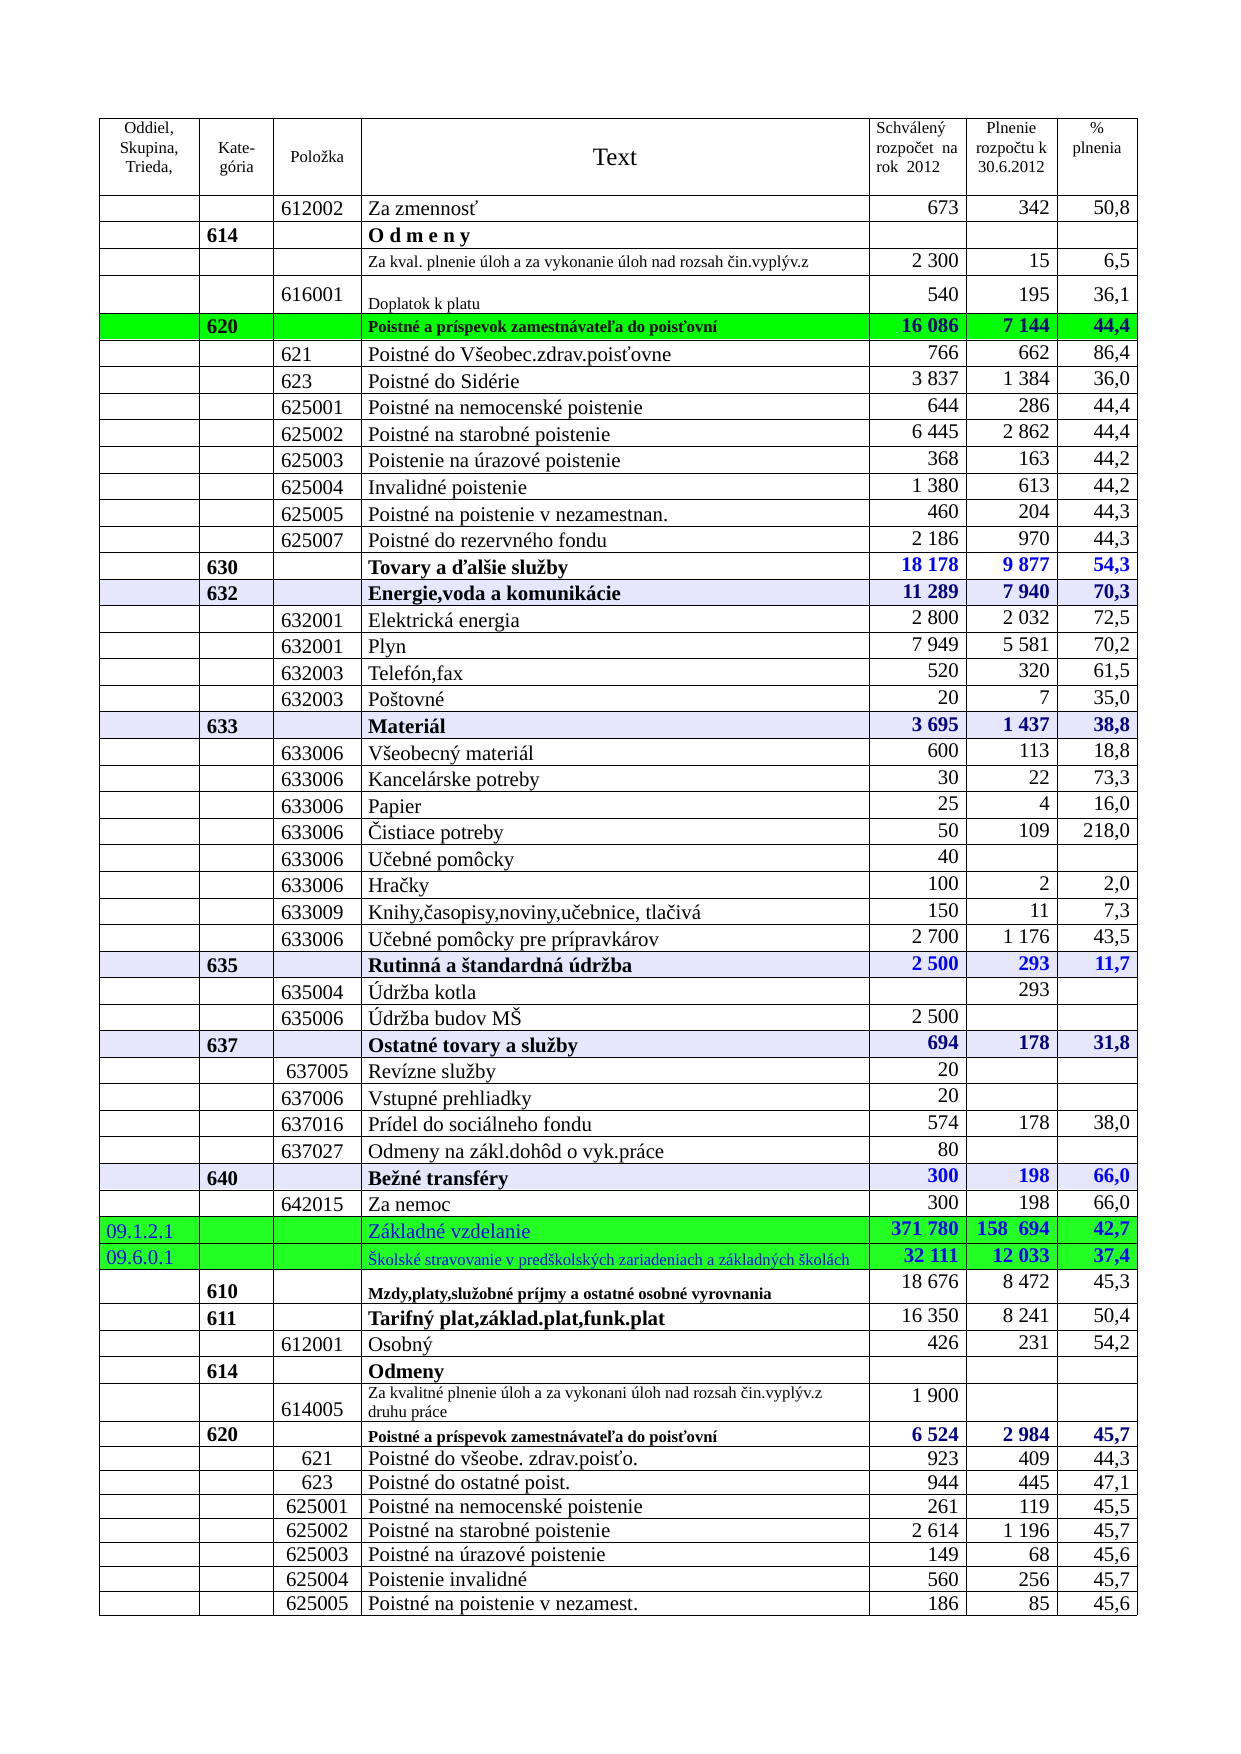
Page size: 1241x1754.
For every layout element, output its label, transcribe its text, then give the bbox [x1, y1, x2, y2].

table_cell Učebné pomôcky pre prípravkárov [362, 925, 869, 951]
table_cell 54,3 [1058, 553, 1137, 579]
table_cell Text [362, 119, 869, 195]
table_cell [100, 792, 199, 818]
table_cell 36,0 [1058, 367, 1137, 393]
table_cell 662 [967, 341, 1057, 366]
table_cell 43,5 [1058, 925, 1137, 951]
table_cell [274, 1304, 361, 1330]
table_cell 72,5 [1058, 606, 1137, 632]
table_cell [200, 1005, 273, 1030]
table_cell 540 [870, 276, 966, 313]
table_cell 342 [967, 196, 1057, 221]
table_cell [200, 819, 273, 844]
table_cell 2 984 [967, 1422, 1057, 1446]
table_cell 623 [274, 367, 361, 393]
table_cell [100, 686, 199, 711]
table_cell 42,7 [1058, 1217, 1137, 1243]
table_cell [100, 553, 199, 579]
table_cell 632001 [274, 633, 361, 658]
table_cell [100, 447, 199, 472]
table_cell Osobný [362, 1331, 869, 1356]
table_cell [100, 394, 199, 419]
table_cell 2 [967, 872, 1057, 897]
table_cell 18 178 [870, 553, 966, 579]
table_cell [100, 899, 199, 924]
table_cell 633009 [274, 899, 361, 924]
table_cell 632 [200, 580, 273, 605]
table_cell [274, 553, 361, 579]
table_cell 2 862 [967, 420, 1057, 446]
table_cell [100, 739, 199, 764]
table_cell [1058, 1384, 1137, 1421]
table_cell [100, 606, 199, 632]
table_cell 68 [967, 1543, 1057, 1566]
table_cell [200, 249, 273, 274]
table_cell 45,7 [1058, 1422, 1137, 1446]
table_cell Poistné do Sidérie [362, 367, 869, 393]
table_cell 45,3 [1058, 1270, 1137, 1303]
table_cell [274, 580, 361, 605]
table_cell 445 [967, 1471, 1057, 1494]
table_cell [100, 314, 199, 339]
table_cell 409 [967, 1447, 1057, 1470]
table_cell [200, 1495, 273, 1518]
table_cell 2 614 [870, 1519, 966, 1542]
table_cell [1058, 1005, 1137, 1030]
table_cell 45,7 [1058, 1567, 1137, 1591]
table_cell 633006 [274, 925, 361, 951]
table_cell Poštovné [362, 686, 869, 711]
table_cell [200, 1111, 273, 1136]
table_cell 8 241 [967, 1304, 1057, 1330]
table_cell Za kval. plnenie úloh a za vykonanie úloh nad rozsah čin.vyplýv.z [362, 249, 869, 274]
table_cell Invalidné poistenie [362, 474, 869, 499]
table_cell [870, 222, 966, 248]
table_cell [274, 952, 361, 977]
table_cell 204 [967, 500, 1057, 526]
table_cell 625003 [274, 1543, 361, 1566]
table_cell 50 [870, 819, 966, 844]
table_cell [100, 1331, 199, 1356]
table_cell [200, 1592, 273, 1615]
table_cell [200, 527, 273, 552]
table_cell 256 [967, 1567, 1057, 1591]
table_cell 44,4 [1058, 420, 1137, 446]
table_cell 923 [870, 1447, 966, 1470]
table_cell 86,4 [1058, 341, 1137, 366]
table_cell 637027 [274, 1137, 361, 1163]
table_cell [200, 420, 273, 446]
table_cell % plnenia [1058, 119, 1137, 195]
table_cell Materiál [362, 712, 869, 738]
table_cell 620 [200, 1422, 273, 1446]
table_cell [967, 845, 1057, 871]
table_cell Poistné do ostatné poist. [362, 1471, 869, 1494]
table_cell 7 940 [967, 580, 1057, 605]
table_cell Vstupné prehliadky [362, 1084, 869, 1110]
table_cell [200, 633, 273, 658]
table_cell Čistiace potreby [362, 819, 869, 844]
table_cell [100, 367, 199, 393]
table_cell 66,0 [1058, 1164, 1137, 1189]
table_cell Poistné na nemocenské poistenie [362, 1495, 869, 1518]
table_cell Všeobecný materiál [362, 739, 869, 764]
table_cell [200, 196, 273, 221]
table_cell [1058, 1357, 1137, 1383]
table_cell 09.1.2.1 [100, 1217, 199, 1243]
table_cell 625007 [274, 527, 361, 552]
table_cell 970 [967, 527, 1057, 552]
table_cell 2 500 [870, 952, 966, 977]
table_cell 8 472 [967, 1270, 1057, 1303]
table_cell Energie,voda a komunikácie [362, 580, 869, 605]
table_cell 625005 [274, 500, 361, 526]
table_cell Poistné a príspevok zamestnávateľa do poisťovní [362, 1422, 869, 1446]
table_cell 198 [967, 1191, 1057, 1216]
table_cell [100, 249, 199, 274]
table_cell [100, 1304, 199, 1330]
table_cell [200, 792, 273, 818]
table_cell [100, 633, 199, 658]
table_cell 44,3 [1058, 500, 1137, 526]
table_cell 44,4 [1058, 314, 1137, 339]
table_cell [274, 1164, 361, 1189]
table_cell 35,0 [1058, 686, 1137, 711]
table_cell Poistné na poistenie v nezamestnan. [362, 500, 869, 526]
table_cell Poistné na starobné poistenie [362, 1519, 869, 1542]
table_cell [200, 978, 273, 1004]
table_cell 18,8 [1058, 739, 1137, 764]
table_cell [100, 1084, 199, 1110]
table_cell [200, 1244, 273, 1269]
table_cell Poistenie invalidné [362, 1567, 869, 1591]
table_cell 673 [870, 196, 966, 221]
table_cell [100, 1164, 199, 1189]
table_cell 16 086 [870, 314, 966, 339]
table_cell 45,6 [1058, 1592, 1137, 1615]
table_cell [100, 474, 199, 499]
table_cell Učebné pomôcky [362, 845, 869, 871]
table_cell 178 [967, 1111, 1057, 1136]
table_cell 186 [870, 1592, 966, 1615]
table_cell [100, 527, 199, 552]
table_cell Poistné na nemocenské poistenie [362, 394, 869, 419]
table_cell 70,3 [1058, 580, 1137, 605]
table_cell 574 [870, 1111, 966, 1136]
table_cell 7 144 [967, 314, 1057, 339]
table_cell 635006 [274, 1005, 361, 1030]
table_cell [100, 1058, 199, 1083]
table_cell 1 437 [967, 712, 1057, 738]
table_cell Elektrická energia [362, 606, 869, 632]
table_cell [967, 1058, 1057, 1083]
table_cell [100, 1031, 199, 1057]
table_cell [274, 712, 361, 738]
table_cell Základné vzdelanie [362, 1217, 869, 1243]
table_cell 625001 [274, 394, 361, 419]
table_cell 368 [870, 447, 966, 472]
table_cell 320 [967, 659, 1057, 685]
table_cell 612002 [274, 196, 361, 221]
table_cell 7,3 [1058, 899, 1137, 924]
table_cell 61,5 [1058, 659, 1137, 685]
table_cell 20 [870, 1084, 966, 1110]
table_cell 610 [200, 1270, 273, 1303]
table_cell Papier [362, 792, 869, 818]
table_cell [100, 222, 199, 248]
table_cell 47,1 [1058, 1471, 1137, 1494]
table_cell [100, 420, 199, 446]
table_cell 45,5 [1058, 1495, 1137, 1518]
table_cell 600 [870, 739, 966, 764]
table_cell 621 [274, 341, 361, 366]
table_cell 6,5 [1058, 249, 1137, 274]
table_cell 163 [967, 447, 1057, 472]
table_cell 426 [870, 1331, 966, 1356]
table_cell [274, 1270, 361, 1303]
table_cell [100, 1137, 199, 1163]
table_cell Ostatné tovary a služby [362, 1031, 869, 1057]
table_cell 1 176 [967, 925, 1057, 951]
table_cell 293 [967, 978, 1057, 1004]
table_cell 73,3 [1058, 766, 1137, 791]
table_cell 625005 [274, 1592, 361, 1615]
table_cell Poistné na starobné poistenie [362, 420, 869, 446]
table_cell 635 [200, 952, 273, 977]
table_cell 44,3 [1058, 1447, 1137, 1470]
table_cell 616001 [274, 276, 361, 313]
table_cell 2 800 [870, 606, 966, 632]
table_cell Doplatok k platu [362, 276, 869, 313]
table_cell Schválený rozpočet na rok 2012 [870, 119, 966, 195]
table_cell [274, 1422, 361, 1446]
table_cell Poistné na úrazové poistenie [362, 1543, 869, 1566]
table_cell 149 [870, 1543, 966, 1566]
table_cell 4 [967, 792, 1057, 818]
table_cell Poistenie na úrazové poistenie [362, 447, 869, 472]
table_cell [274, 249, 361, 274]
table_cell 614005 [274, 1384, 361, 1421]
table_cell [200, 739, 273, 764]
table_cell 612001 [274, 1331, 361, 1356]
table_cell 623 [274, 1471, 361, 1494]
table_cell Za nemoc [362, 1191, 869, 1216]
table_cell Hračky [362, 872, 869, 897]
table_cell 11 [967, 899, 1057, 924]
table_cell 7 [967, 686, 1057, 711]
table_cell [200, 1084, 273, 1110]
table_cell 85 [967, 1592, 1057, 1615]
table_cell [200, 447, 273, 472]
table_cell [200, 1384, 273, 1421]
table_cell 113 [967, 739, 1057, 764]
table_cell 1 380 [870, 474, 966, 499]
table_cell [100, 580, 199, 605]
table_cell Rutinná a štandardná údržba [362, 952, 869, 977]
table_cell Mzdy,platy,služobné príjmy a ostatné osobné vyrovnania [362, 1270, 869, 1303]
table_cell 2 300 [870, 249, 966, 274]
table_cell 11,7 [1058, 952, 1137, 977]
table_cell 766 [870, 341, 966, 366]
table_cell 625004 [274, 1567, 361, 1591]
table_cell [200, 1058, 273, 1083]
table_cell [200, 925, 273, 951]
table_cell 1 196 [967, 1519, 1057, 1542]
table_cell [200, 1217, 273, 1243]
table_cell [200, 1471, 273, 1494]
table_cell Za zmennosť [362, 196, 869, 221]
table_cell [100, 1447, 199, 1470]
table_cell 119 [967, 1495, 1057, 1518]
table_cell 80 [870, 1137, 966, 1163]
table_cell 2 500 [870, 1005, 966, 1030]
table_cell 632003 [274, 686, 361, 711]
table_cell [967, 1005, 1057, 1030]
table_cell 637005 [274, 1058, 361, 1083]
table_cell 9 877 [967, 553, 1057, 579]
table_cell 12 033 [967, 1244, 1057, 1269]
table_cell [200, 1567, 273, 1591]
table_cell 633006 [274, 739, 361, 764]
table_cell [274, 1357, 361, 1383]
table_cell [967, 1357, 1057, 1383]
table_cell 637 [200, 1031, 273, 1057]
table_cell 15 [967, 249, 1057, 274]
table_cell [274, 222, 361, 248]
table_cell [1058, 1084, 1137, 1110]
table_cell [200, 394, 273, 419]
table_cell [200, 845, 273, 871]
table_cell 38,0 [1058, 1111, 1137, 1136]
table_cell [200, 367, 273, 393]
table_cell 633006 [274, 792, 361, 818]
table_cell 44,2 [1058, 474, 1137, 499]
table_cell Poistné a príspevok zamestnávateľa do poisťovní [362, 314, 869, 339]
table_cell 31,8 [1058, 1031, 1137, 1057]
table_cell 560 [870, 1567, 966, 1591]
table_cell [100, 276, 199, 313]
table_cell Za kvalitné plnenie úloh a za vykonani úloh nad rozsah čin.vyplýv.z druhu práce [362, 1384, 869, 1421]
table_cell [200, 1331, 273, 1356]
table_cell 178 [967, 1031, 1057, 1057]
table_cell [200, 500, 273, 526]
table_cell 625003 [274, 447, 361, 472]
table_cell 37,4 [1058, 1244, 1137, 1269]
table_cell 2 032 [967, 606, 1057, 632]
table_cell 16 350 [870, 1304, 966, 1330]
table_cell [967, 1137, 1057, 1163]
table_cell 637006 [274, 1084, 361, 1110]
table_cell 218,0 [1058, 819, 1137, 844]
table_cell [967, 1084, 1057, 1110]
table_cell [274, 1244, 361, 1269]
table_cell 2,0 [1058, 872, 1137, 897]
table_cell [100, 500, 199, 526]
table_cell Plyn [362, 633, 869, 658]
table_cell [274, 1217, 361, 1243]
table_cell 613 [967, 474, 1057, 499]
table_cell Odmeny na zákl.dohôd o vyk.práce [362, 1137, 869, 1163]
table_cell [200, 1543, 273, 1566]
table_cell [200, 1191, 273, 1216]
table_cell 50,8 [1058, 196, 1137, 221]
table_cell [100, 1111, 199, 1136]
table_cell 66,0 [1058, 1191, 1137, 1216]
table_cell [870, 978, 966, 1004]
table_cell [100, 925, 199, 951]
table_cell [100, 766, 199, 791]
table_cell 5 581 [967, 633, 1057, 658]
table_cell 2 700 [870, 925, 966, 951]
table_cell [1058, 222, 1137, 248]
table_cell [100, 1471, 199, 1494]
table_cell 621 [274, 1447, 361, 1470]
table_cell 109 [967, 819, 1057, 844]
table_cell Tarifný plat,základ.plat,funk.plat [362, 1304, 869, 1330]
table_cell [967, 222, 1057, 248]
table_cell 25 [870, 792, 966, 818]
table_cell Plnenie rozpočtu k 30.6.2012 [967, 119, 1057, 195]
table_cell Kate- gória [200, 119, 273, 195]
table_cell 3 837 [870, 367, 966, 393]
table_cell 632003 [274, 659, 361, 685]
table_cell [100, 1384, 199, 1421]
table_cell 633006 [274, 872, 361, 897]
table_cell Údržba kotla [362, 978, 869, 1004]
table_cell Školské stravovanie v predškolských zariadeniach a základných školách [362, 1244, 869, 1269]
table_cell 633006 [274, 819, 361, 844]
table_cell 642015 [274, 1191, 361, 1216]
table_cell [200, 686, 273, 711]
table_cell 150 [870, 899, 966, 924]
table_cell [100, 341, 199, 366]
table_cell 70,2 [1058, 633, 1137, 658]
table_cell 100 [870, 872, 966, 897]
table_cell [1058, 845, 1137, 871]
table_cell [100, 1567, 199, 1591]
table_cell 40 [870, 845, 966, 871]
table_cell Telefón,fax [362, 659, 869, 685]
table_cell [200, 659, 273, 685]
table_cell 195 [967, 276, 1057, 313]
table_cell 625002 [274, 420, 361, 446]
table_cell 632001 [274, 606, 361, 632]
table_cell 6 524 [870, 1422, 966, 1446]
table_cell [870, 1357, 966, 1383]
table_cell Prídel do sociálneho fondu [362, 1111, 869, 1136]
table_cell 20 [870, 686, 966, 711]
table_cell [100, 819, 199, 844]
table_cell 644 [870, 394, 966, 419]
table_cell 633006 [274, 766, 361, 791]
table_cell 371 780 [870, 1217, 966, 1243]
table_cell 286 [967, 394, 1057, 419]
table_cell 614 [200, 1357, 273, 1383]
table_cell 694 [870, 1031, 966, 1057]
table_cell 45,6 [1058, 1543, 1137, 1566]
table_cell [200, 276, 273, 313]
table_cell 198 [967, 1164, 1057, 1189]
table_cell [200, 341, 273, 366]
table_cell [200, 766, 273, 791]
table_cell 625004 [274, 474, 361, 499]
table_cell [100, 1005, 199, 1030]
table_cell [200, 606, 273, 632]
table_cell [100, 1191, 199, 1216]
table_cell Bežné transféry [362, 1164, 869, 1189]
table_cell [200, 872, 273, 897]
table_cell 16,0 [1058, 792, 1137, 818]
table_cell 11 289 [870, 580, 966, 605]
table_cell [100, 712, 199, 738]
table_cell 633006 [274, 845, 361, 871]
table_cell 231 [967, 1331, 1057, 1356]
table_cell [100, 952, 199, 977]
table_cell Poistné do všeobe. zdrav.poisťo. [362, 1447, 869, 1470]
table_cell 635004 [274, 978, 361, 1004]
table_cell [274, 1031, 361, 1057]
table_cell 1 900 [870, 1384, 966, 1421]
table_cell 3 695 [870, 712, 966, 738]
table_cell [100, 978, 199, 1004]
table_cell 293 [967, 952, 1057, 977]
table_cell [100, 1519, 199, 1542]
table_cell 22 [967, 766, 1057, 791]
table_cell 625001 [274, 1495, 361, 1518]
table_cell 32 111 [870, 1244, 966, 1269]
table_cell [200, 1137, 273, 1163]
table_cell [274, 314, 361, 339]
table_cell [967, 1384, 1057, 1421]
table_cell 1 384 [967, 367, 1057, 393]
table_cell [1058, 1058, 1137, 1083]
table_cell 620 [200, 314, 273, 339]
table_cell Poistné do rezervného fondu [362, 527, 869, 552]
table_cell 2 186 [870, 527, 966, 552]
table_cell 7 949 [870, 633, 966, 658]
table_cell Oddiel, Skupina, Trieda, [100, 119, 199, 195]
table_cell Údržba budov MŠ [362, 1005, 869, 1030]
table_cell [100, 872, 199, 897]
table_cell [200, 1447, 273, 1470]
table_cell Revízne služby [362, 1058, 869, 1083]
table_cell 36,1 [1058, 276, 1137, 313]
table_cell [200, 899, 273, 924]
table_cell 630 [200, 553, 273, 579]
table_cell 30 [870, 766, 966, 791]
table_cell 300 [870, 1164, 966, 1189]
table_cell [200, 474, 273, 499]
table_cell 637016 [274, 1111, 361, 1136]
table_cell 44,4 [1058, 394, 1137, 419]
table_cell [100, 1357, 199, 1383]
table_cell Tovary a ďalšie služby [362, 553, 869, 579]
table_cell [100, 659, 199, 685]
table_cell [200, 1519, 273, 1542]
table_cell 460 [870, 500, 966, 526]
table_cell Kancelárske potreby [362, 766, 869, 791]
table_cell 640 [200, 1164, 273, 1189]
table_cell [1058, 1137, 1137, 1163]
table_cell [100, 1270, 199, 1303]
table_cell Poistné do Všeobec.zdrav.poisťovne [362, 341, 869, 366]
table_cell Knihy,časopisy,noviny,učebnice, tlačivá [362, 899, 869, 924]
table_cell 625002 [274, 1519, 361, 1542]
table_cell 38,8 [1058, 712, 1137, 738]
table_cell [100, 1543, 199, 1566]
table_cell 614 [200, 222, 273, 248]
table_cell 611 [200, 1304, 273, 1330]
table_cell [100, 1592, 199, 1615]
table_cell 50,4 [1058, 1304, 1137, 1330]
table_cell 09.6.0.1 [100, 1244, 199, 1269]
table_cell 45,7 [1058, 1519, 1137, 1542]
table_cell 54,2 [1058, 1331, 1137, 1356]
table_cell Odmeny [362, 1357, 869, 1383]
table_cell [100, 1422, 199, 1446]
table_cell [1058, 978, 1137, 1004]
table_cell 44,2 [1058, 447, 1137, 472]
table_cell Položka [274, 119, 361, 195]
table_cell 633 [200, 712, 273, 738]
table_cell 18 676 [870, 1270, 966, 1303]
table_cell 520 [870, 659, 966, 685]
table_cell O d m e n y [362, 222, 869, 248]
table_cell 44,3 [1058, 527, 1137, 552]
table_cell 261 [870, 1495, 966, 1518]
table_cell 300 [870, 1191, 966, 1216]
table_cell [100, 1495, 199, 1518]
table_cell 20 [870, 1058, 966, 1083]
table_cell Poistné na poistenie v nezamest. [362, 1592, 869, 1615]
table_cell 6 445 [870, 420, 966, 446]
table_cell [100, 845, 199, 871]
table_cell 944 [870, 1471, 966, 1494]
table_cell 158 694 [967, 1217, 1057, 1243]
table_cell [100, 196, 199, 221]
